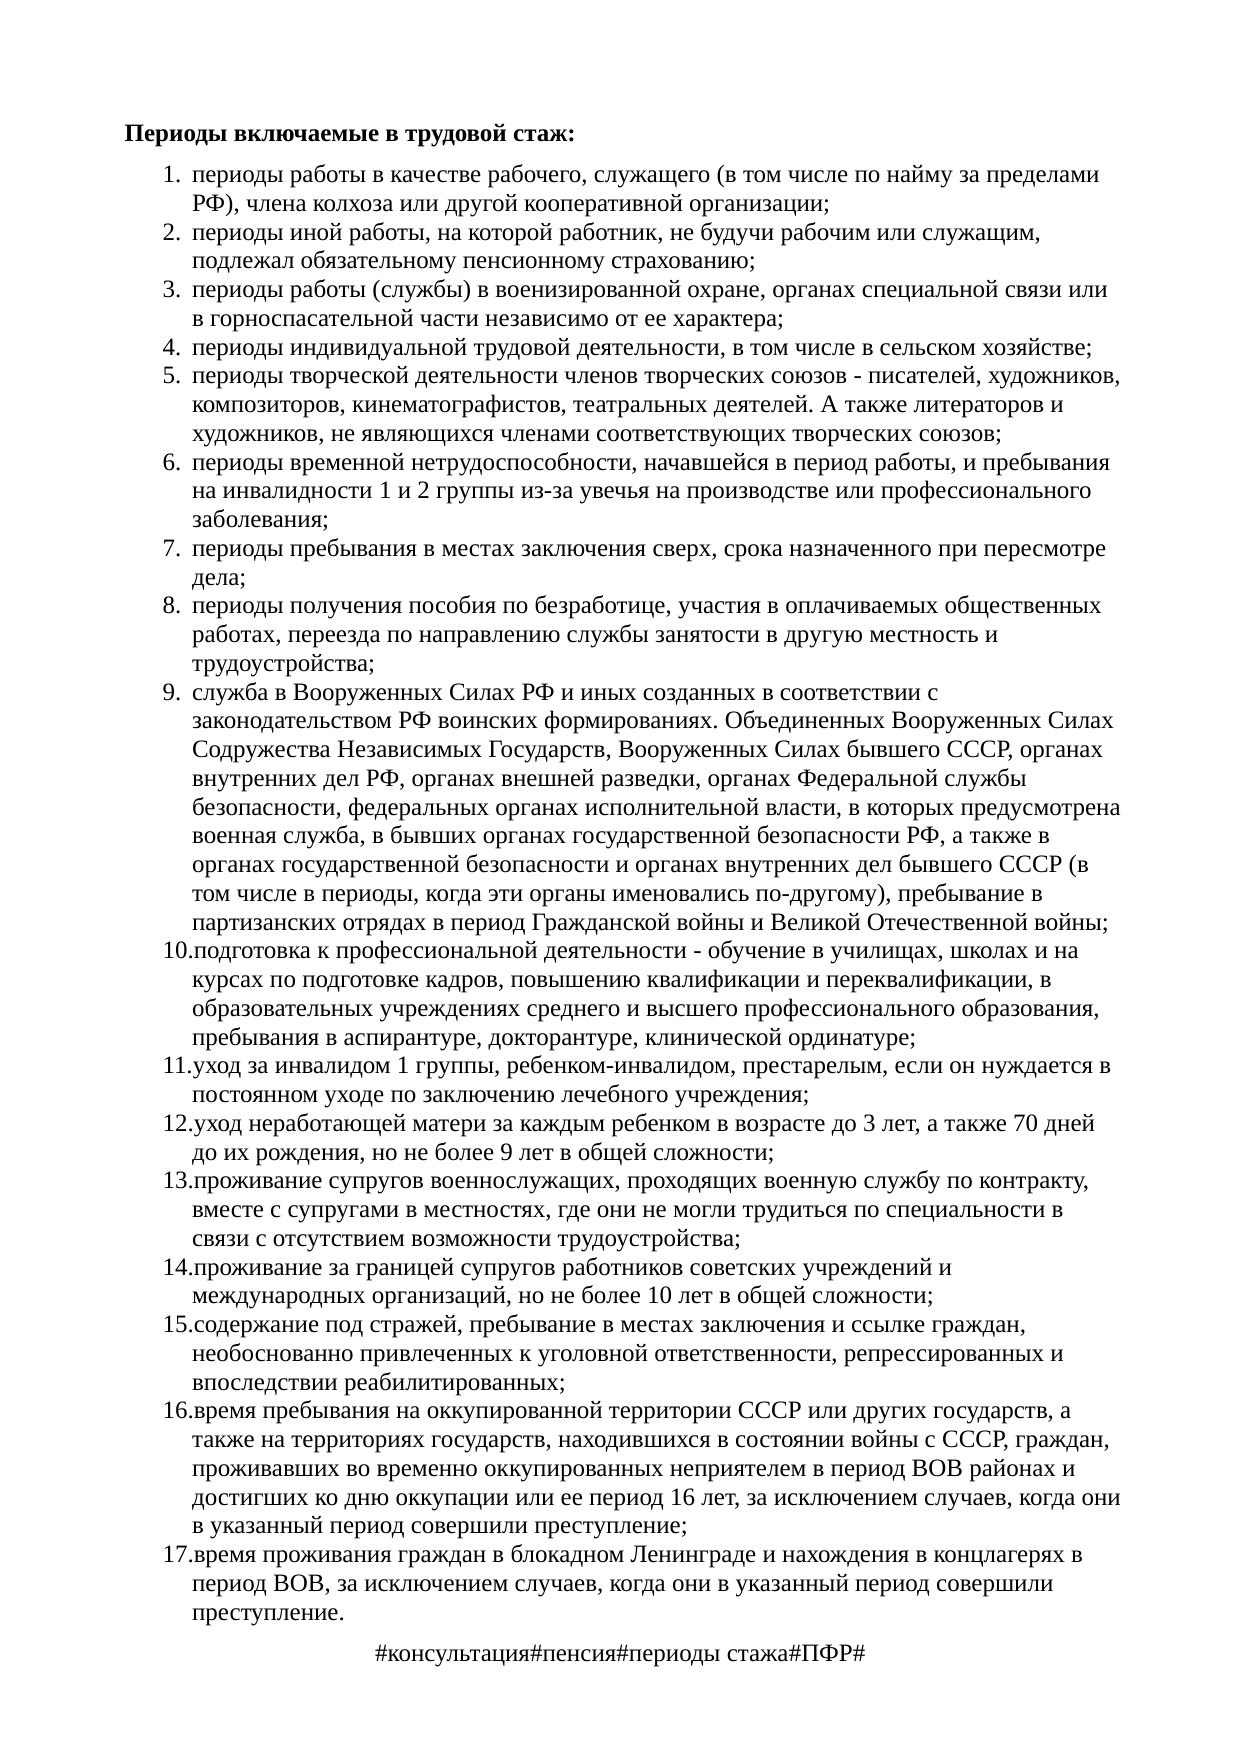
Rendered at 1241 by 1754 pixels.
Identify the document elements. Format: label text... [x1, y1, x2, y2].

list периоды работы (службы) в военизированной охране, органах специальной связи или в горноспасательной части независимо от ее характера; [162, 274, 1122, 332]
list периоды получения пособия по безработице, участия в оплачиваемых общественных работах, переезда по направлению службы занятости в другую местность и трудоустройства; [162, 591, 1122, 677]
list уход за инвалидом 1 группы, ребенком-инвалидом, престарелым, если он нуждается в постоянном уходе по заключению лечебного учреждения; [162, 1051, 1122, 1108]
list время пребывания на оккупированной территории СССР или других государств, а также на территориях государств, находившихся в состоянии войны с СССР, граждан, проживавших во временно оккупированных неприятелем в период ВОВ районах и достигших ко дню оккупации или ее период 16 лет, за исключением случаев, когда они в указанный период совершили преступление; [162, 1396, 1122, 1539]
list периоды творческой деятельности членов творческих союзов - писателей, художников, композиторов, кинематографистов, театральных деятелей. А также литераторов и художников, не являющихся членами соответствующих творческих союзов; [162, 361, 1122, 447]
list периоды иной работы, на которой работник, не будучи рабочим или служащим, подлежал обязательному пенсионному страхованию; [162, 217, 1122, 274]
list время проживания граждан в блокадном Ленинграде и нахождения в концлагерях в период ВОВ, за исключением случаев, когда они в указанный период совершили преступление. [162, 1539, 1122, 1626]
list подготовка к профессиональной деятельности - обучение в училищах, школах и на курсах по подготовке кадров, повышению квалификации и переквалификации, в образовательных учреждениях среднего и высшего профессионального образования, пребывания в аспирантуре, докторантуре, клинической ординатуре; [162, 936, 1122, 1051]
text Периоды включаемые в трудовой стаж: [118, 118, 1122, 147]
text #консультация#пенсия#периоды стажа#ПФР# [118, 1638, 1122, 1667]
list уход неработающей матери за каждым ребенком в возрасте до 3 лет, а также 70 дней до их рождения, но не более 9 лет в общей сложности; [162, 1108, 1122, 1166]
list содержание под стражей, пребывание в местах заключения и ссылке граждан, необоснованно привлеченных к уголовной ответственности, репрессированных и впоследствии реабилитированных; [162, 1309, 1122, 1396]
list периоды временной нетрудоспособности, начавшейся в период работы, и пребывания на инвалидности 1 и 2 группы из-за увечья на производстве или профессионального заболевания; [162, 447, 1122, 533]
list периоды индивидуальной трудовой деятельности, в том числе в сельском хозяйстве; [162, 332, 1122, 361]
list периоды работы в качестве рабочего, служащего (в том числе по найму за пределами РФ), члена колхоза или другой кооперативной организации; [162, 159, 1122, 217]
list проживание за границей супругов работников советских учреждений и международных организаций, но не более 10 лет в общей сложности; [162, 1252, 1122, 1309]
list периоды пребывания в местах заключения сверх, срока назначенного при пересмотре дела; [162, 533, 1122, 591]
list служба в Вооруженных Силах РФ и иных созданных в соответствии с законодательством РФ воинских формированиях. Объединенных Вооруженных Силах Содружества Независимых Государств, Вооруженных Силах бывшего СССР, органах внутренних дел РФ, органах внешней разведки, органах Федеральной службы безопасности, федеральных органах исполнительной власти, в которых предусмотрена военная служба, в бывших органах государственной безопасности РФ, а также в органах государственной безопасности и органах внутренних дел бывшего СССР (в том числе в периоды, когда эти органы именовались по-другому), пребывание в партизанских отрядах в период Гражданской войны и Великой Отечественной войны; [162, 677, 1122, 936]
list проживание супругов военнослужащих, проходящих военную службу по контракту, вместе с супругами в местностях, где они не могли трудиться по специальности в связи с отсутствием возможности трудоустройства; [162, 1166, 1122, 1252]
